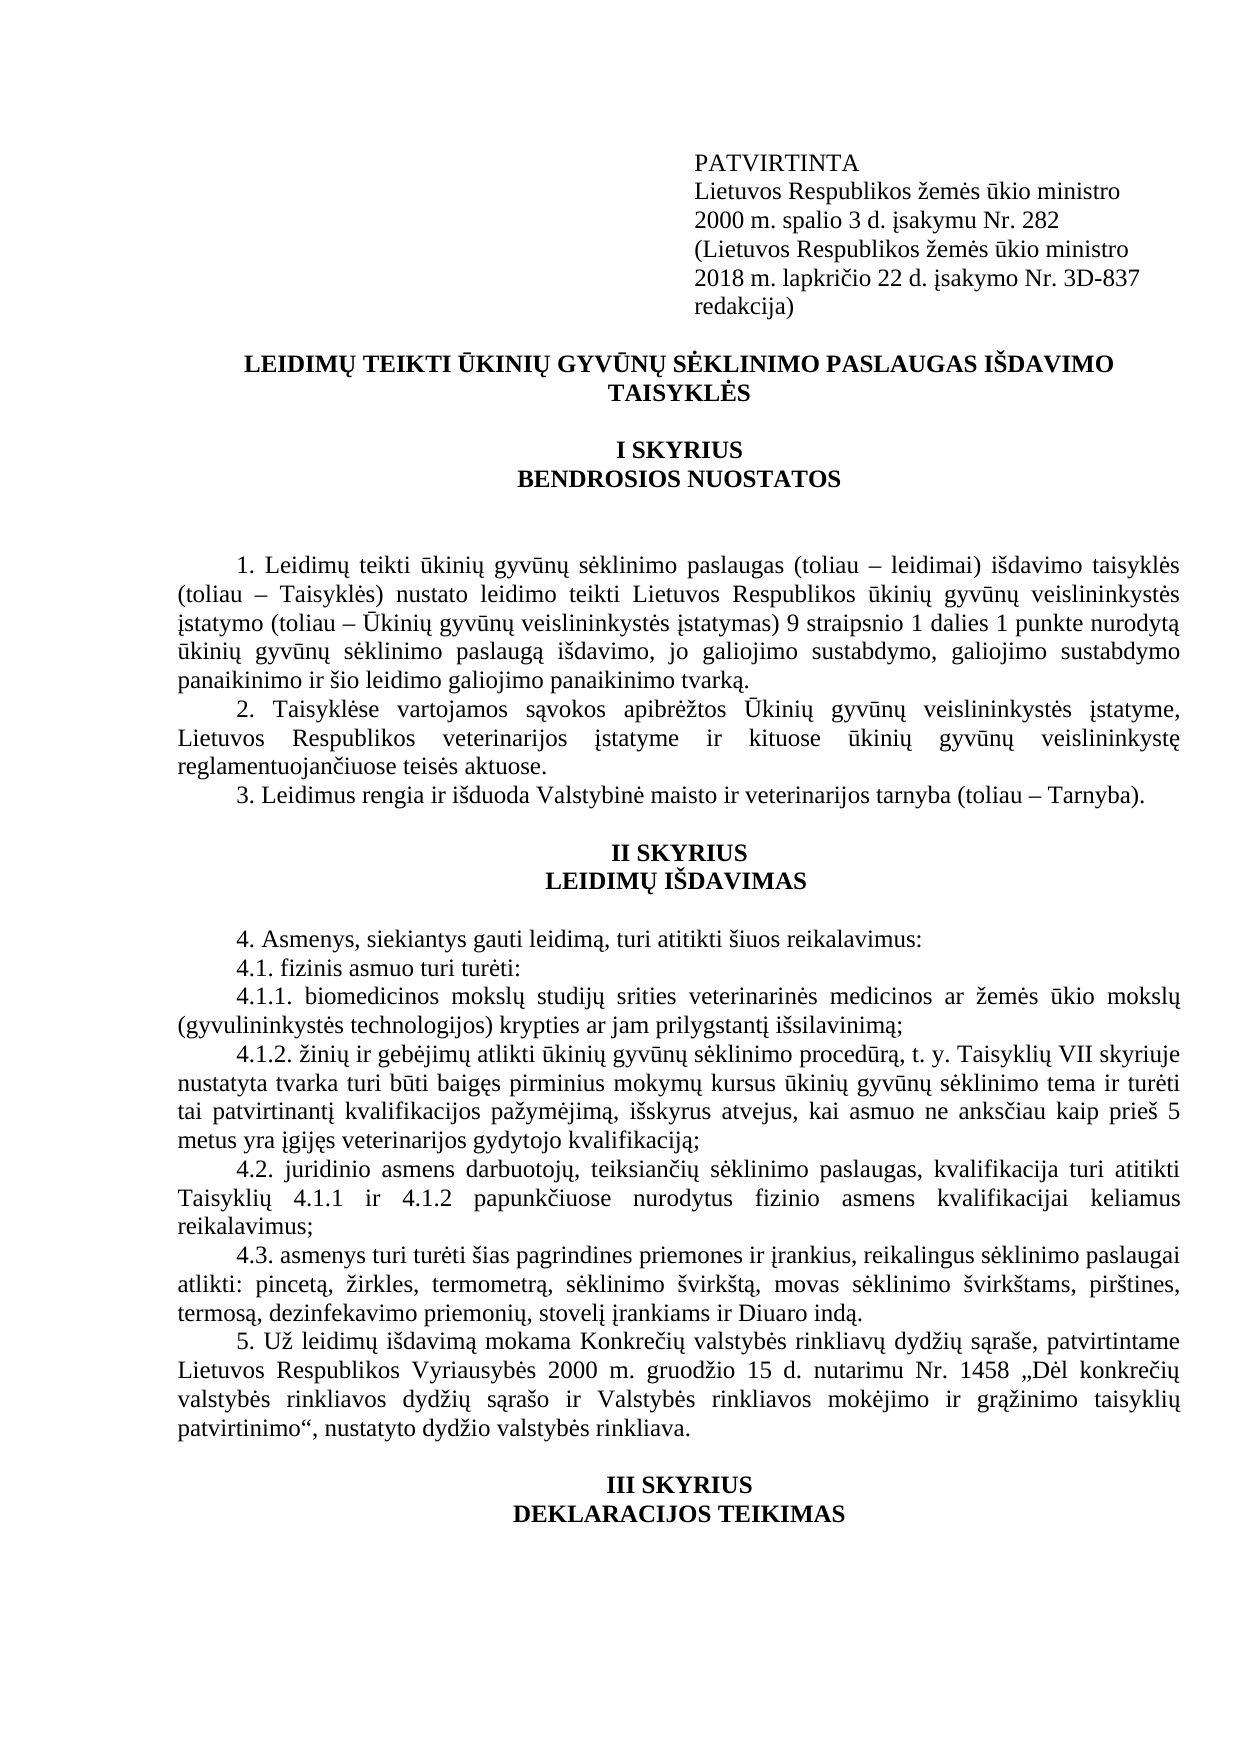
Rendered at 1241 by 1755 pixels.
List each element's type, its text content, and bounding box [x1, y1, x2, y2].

text DEKLARACIJOS TEIKIMAS [177, 1499, 1181, 1528]
text 2018 m. lapkričio 22 d. įsakymo Nr. 3D-837 [177, 263, 1181, 291]
text 4.3. asmenys turi turėti šias pagrindines priemones ir įrankius, reikalingus sėklinimo paslaugai atlikti: pincetą, žirkles, termometrą, sėklinimo švirkštą, movas sėklinimo švirkštams, pirštines, termosą, dezinfekavimo priemonių, stovelį įrankiams ir Diuaro indą. [177, 1240, 1181, 1326]
text LEIDIMŲ IŠDAVIMAS [177, 866, 1181, 895]
text 4. Asmenys, siekiantys gauti leidimą, turi atitikti šiuos reikalavimus: [177, 924, 1181, 953]
text 4.2. juridinio asmens darbuotojų, teiksiančių sėklinimo paslaugas, kvalifikacija turi atitikti Taisyklių 4.1.1 ir 4.1.2 papunkčiuose nurodytus fizinio asmens kvalifikacijai keliamus reikalavimus; [177, 1154, 1181, 1240]
text Lietuvos Respublikos žemės ūkio ministro [177, 176, 1181, 205]
text II SKYRIUS [177, 838, 1181, 866]
text I SKYRIUS [177, 435, 1181, 464]
text 5. Už leidimų išdavimą mokama Konkrečių valstybės rinkliavų dydžių sąraše, patvirtintame Lietuvos Respublikos Vyriausybės 2000 m. gruodžio 15 d. nutarimu Nr. 1458 „Dėl konkrečių valstybės rinkliavos dydžių sąrašo ir Valstybės rinkliavos mokėjimo ir grąžinimo taisyklių patvirtinimo“, nustatyto dydžio valstybės rinkliava. [177, 1326, 1181, 1441]
text 4.1. fizinis asmuo turi turėti: [177, 953, 1181, 981]
text (Lietuvos Respublikos žemės ūkio ministro [177, 234, 1181, 263]
text 4.1.2. žinių ir gebėjimų atlikti ūkinių gyvūnų sėklinimo procedūrą, t. y. Taisyklių VII skyriuje nustatyta tvarka turi būti baigęs pirminius mokymų kursus ūkinių gyvūnų sėklinimo tema ir turėti tai patvirtinantį kvalifikacijos pažymėjimą, išskyrus atvejus, kai asmuo ne anksčiau kaip prieš 5 metus yra įgijęs veterinarijos gydytojo kvalifikaciją; [177, 1039, 1181, 1154]
text 1. Leidimų teikti ūkinių gyvūnų sėklinimo paslaugas (toliau – leidimai) išdavimo taisyklės (toliau – Taisyklės) nustato leidimo teikti Lietuvos Respublikos ūkinių gyvūnų veislininkystės įstatymo (toliau – Ūkinių gyvūnų veislininkystės įstatymas) 9 straipsnio 1 dalies 1 punkte nurodytą ūkinių gyvūnų sėklinimo paslaugą išdavimo, jo galiojimo sustabdymo, galiojimo sustabdymo panaikinimo ir šio leidimo galiojimo panaikinimo tvarką. [177, 550, 1181, 694]
text 3. Leidimus rengia ir išduoda Valstybinė maisto ir veterinarijos tarnyba (toliau – Tarnyba). [177, 780, 1181, 809]
text 2. Taisyklėse vartojamos sąvokos apibrėžtos Ūkinių gyvūnų veislininkystės įstatyme, Lietuvos Respublikos veterinarijos įstatyme ir kituose ūkinių gyvūnų veislininkystę reglamentuojančiuose teisės aktuose. [177, 694, 1181, 780]
text 2000 m. spalio 3 d. įsakymu Nr. 282 [177, 205, 1181, 234]
text LEIDIMŲ TEIKTI ŪKINIŲ GYVŪNŲ SĖKLINIMO PASLAUGAS IŠDAVIMO TAISYKLĖS [177, 349, 1181, 406]
text 4.1.1. biomedicinos mokslų studijų srities veterinarinės medicinos ar žemės ūkio mokslų (gyvulininkystės technologijos) krypties ar jam prilygstantį išsilavinimą; [177, 981, 1181, 1039]
text PATVIRTINTA [177, 148, 1181, 176]
text III SKYRIUS [177, 1470, 1181, 1499]
text redakcija) [177, 291, 1181, 320]
text BENDROSIOS NUOSTATOS [177, 464, 1181, 493]
